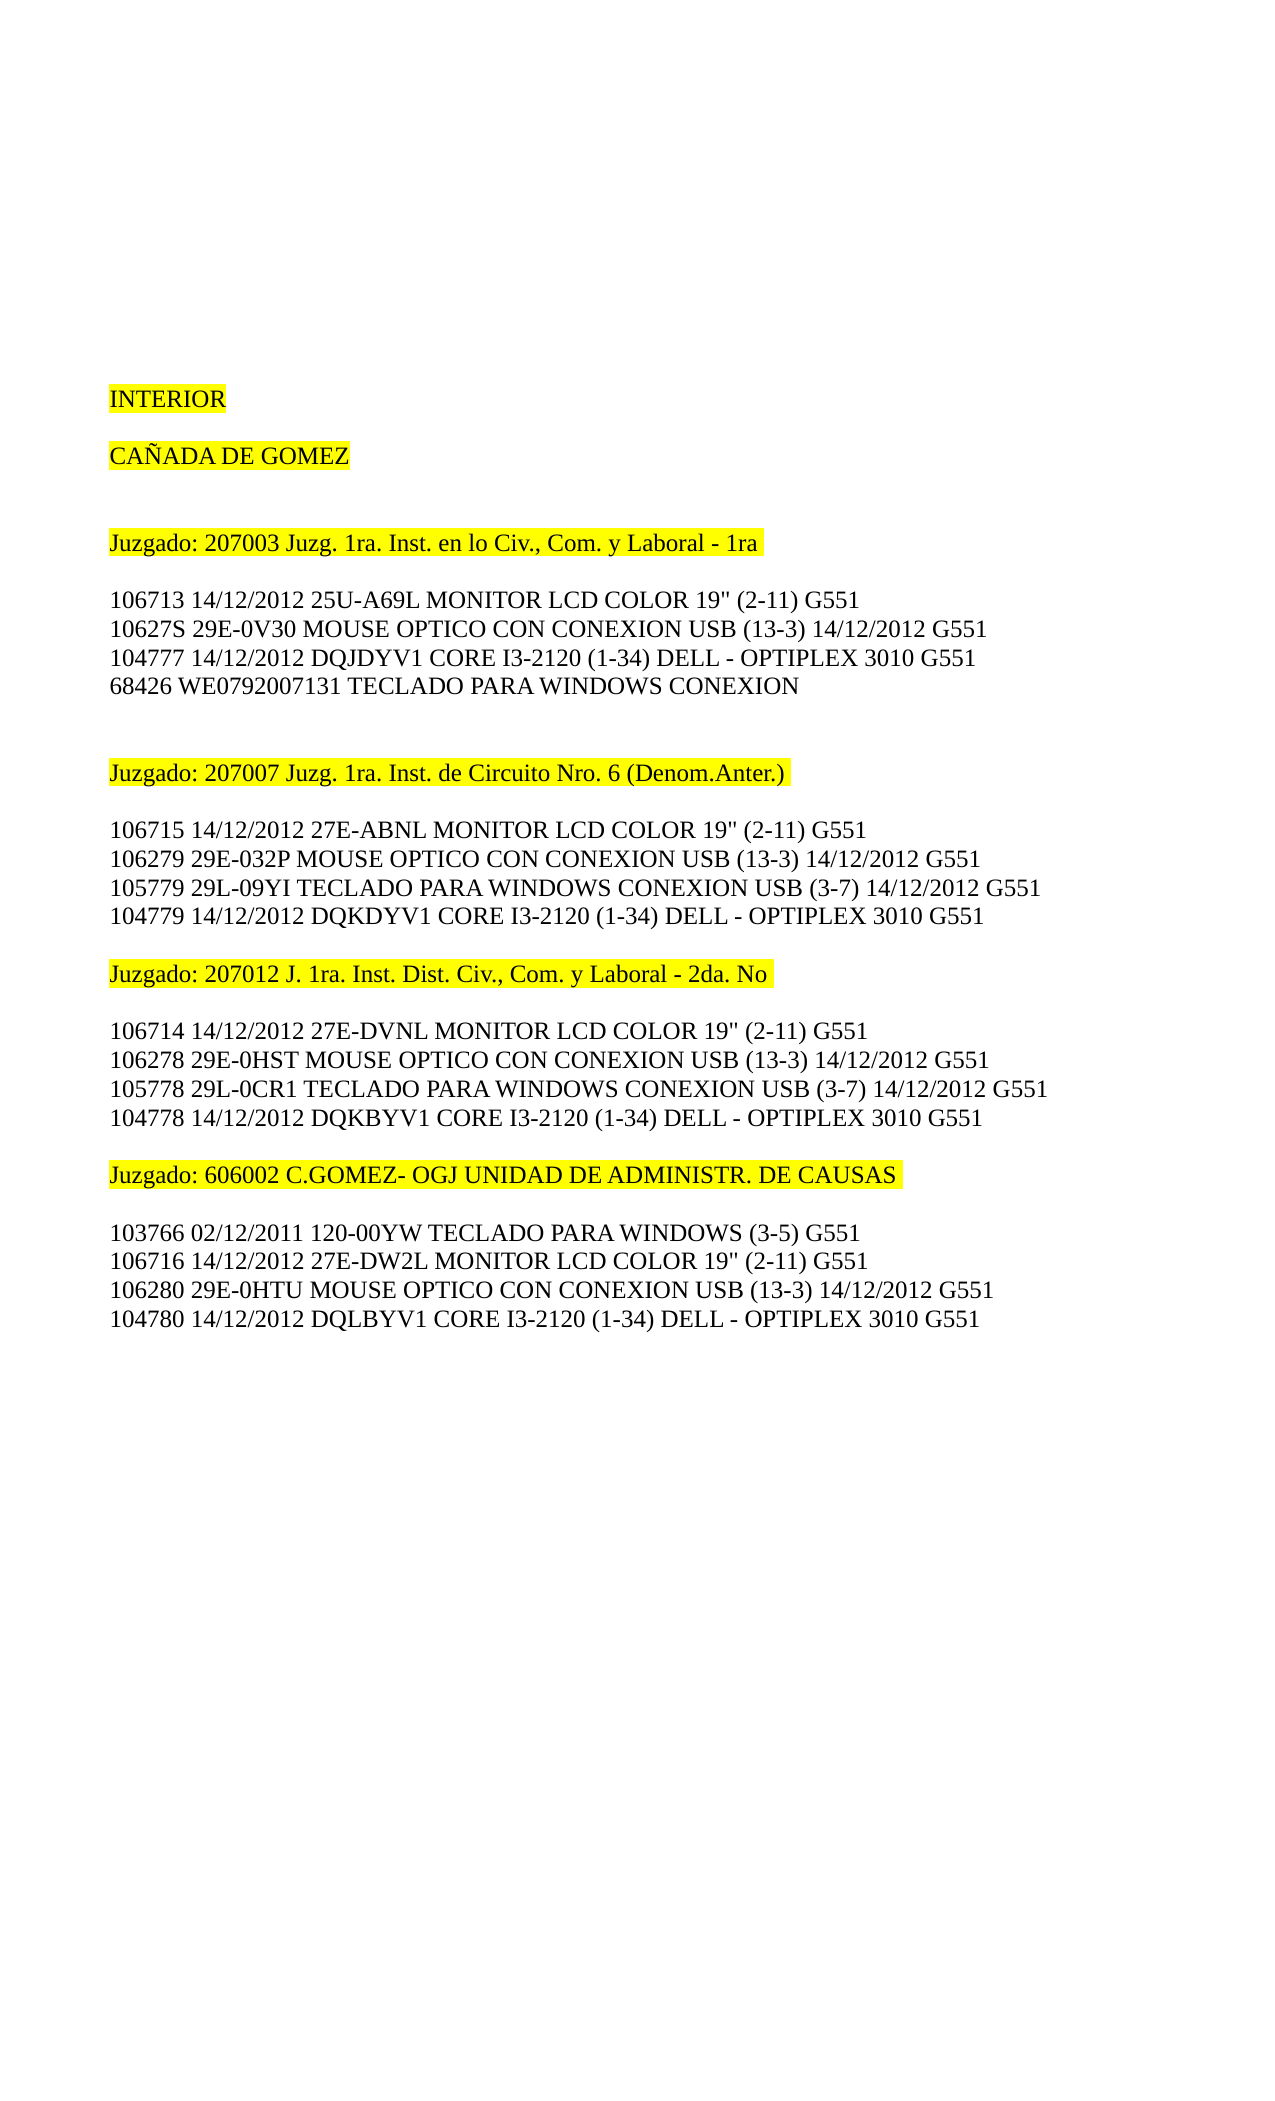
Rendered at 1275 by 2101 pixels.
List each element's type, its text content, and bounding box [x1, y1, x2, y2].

text 105778 29L-0CR1 TECLADO PARA WINDOWS CONEXION USB (3-7) 14/12/2012 G551 [109, 1074, 1186, 1103]
text 106716 14/12/2012 27E-DW2L MONITOR LCD COLOR 19" (2-11) G551 [109, 1246, 1186, 1275]
text 104778 14/12/2012 DQKBYV1 CORE I3-2120 (1-34) DELL - OPTIPLEX 3010 G551 [109, 1103, 1186, 1131]
text 104779 14/12/2012 DQKDYV1 CORE I3-2120 (1-34) DELL - OPTIPLEX 3010 G551 [109, 901, 1186, 930]
text Juzgado: 207007 Juzg. 1ra. Inst. de Circuito Nro. 6 (Denom.Anter.) [109, 758, 1186, 786]
text CAÑADA DE GOMEZ [109, 441, 1186, 470]
text INTERIOR [109, 384, 1186, 413]
text 106279 29E-032P MOUSE OPTICO CON CONEXION USB (13-3) 14/12/2012 G551 [109, 844, 1186, 873]
text 103766 02/12/2011 120-00YW TECLADO PARA WINDOWS (3-5) G551 [109, 1218, 1186, 1246]
text Juzgado: 207012 J. 1ra. Inst. Dist. Civ., Com. y Laboral - 2da. No [109, 959, 1186, 988]
text 10627S 29E-0V30 MOUSE OPTICO CON CONEXION USB (13-3) 14/12/2012 G551 [109, 614, 1186, 643]
text Juzgado: 207003 Juzg. 1ra. Inst. en lo Civ., Com. y Laboral - 1ra [109, 528, 1186, 556]
text 105779 29L-09YI TECLADO PARA WINDOWS CONEXION USB (3-7) 14/12/2012 G551 [109, 873, 1186, 901]
text 106715 14/12/2012 27E-ABNL MONITOR LCD COLOR 19" (2-11) G551 [109, 815, 1186, 844]
text 106714 14/12/2012 27E-DVNL MONITOR LCD COLOR 19" (2-11) G551 [109, 1016, 1186, 1045]
text 106278 29E-0HST MOUSE OPTICO CON CONEXION USB (13-3) 14/12/2012 G551 [109, 1045, 1186, 1074]
text Juzgado: 606002 C.GOMEZ- OGJ UNIDAD DE ADMINISTR. DE CAUSAS [109, 1160, 1186, 1189]
text 104780 14/12/2012 DQLBYV1 CORE I3-2120 (1-34) DELL - OPTIPLEX 3010 G551 [109, 1304, 1186, 1333]
text 104777 14/12/2012 DQJDYV1 CORE I3-2120 (1-34) DELL - OPTIPLEX 3010 G551 [109, 643, 1186, 671]
text 68426 WE0792007131 TECLADO PARA WINDOWS CONEXION [109, 671, 1186, 700]
text 106713 14/12/2012 25U-A69L MONITOR LCD COLOR 19" (2-11) G551 [109, 585, 1186, 614]
text 106280 29E-0HTU MOUSE OPTICO CON CONEXION USB (13-3) 14/12/2012 G551 [109, 1275, 1186, 1304]
